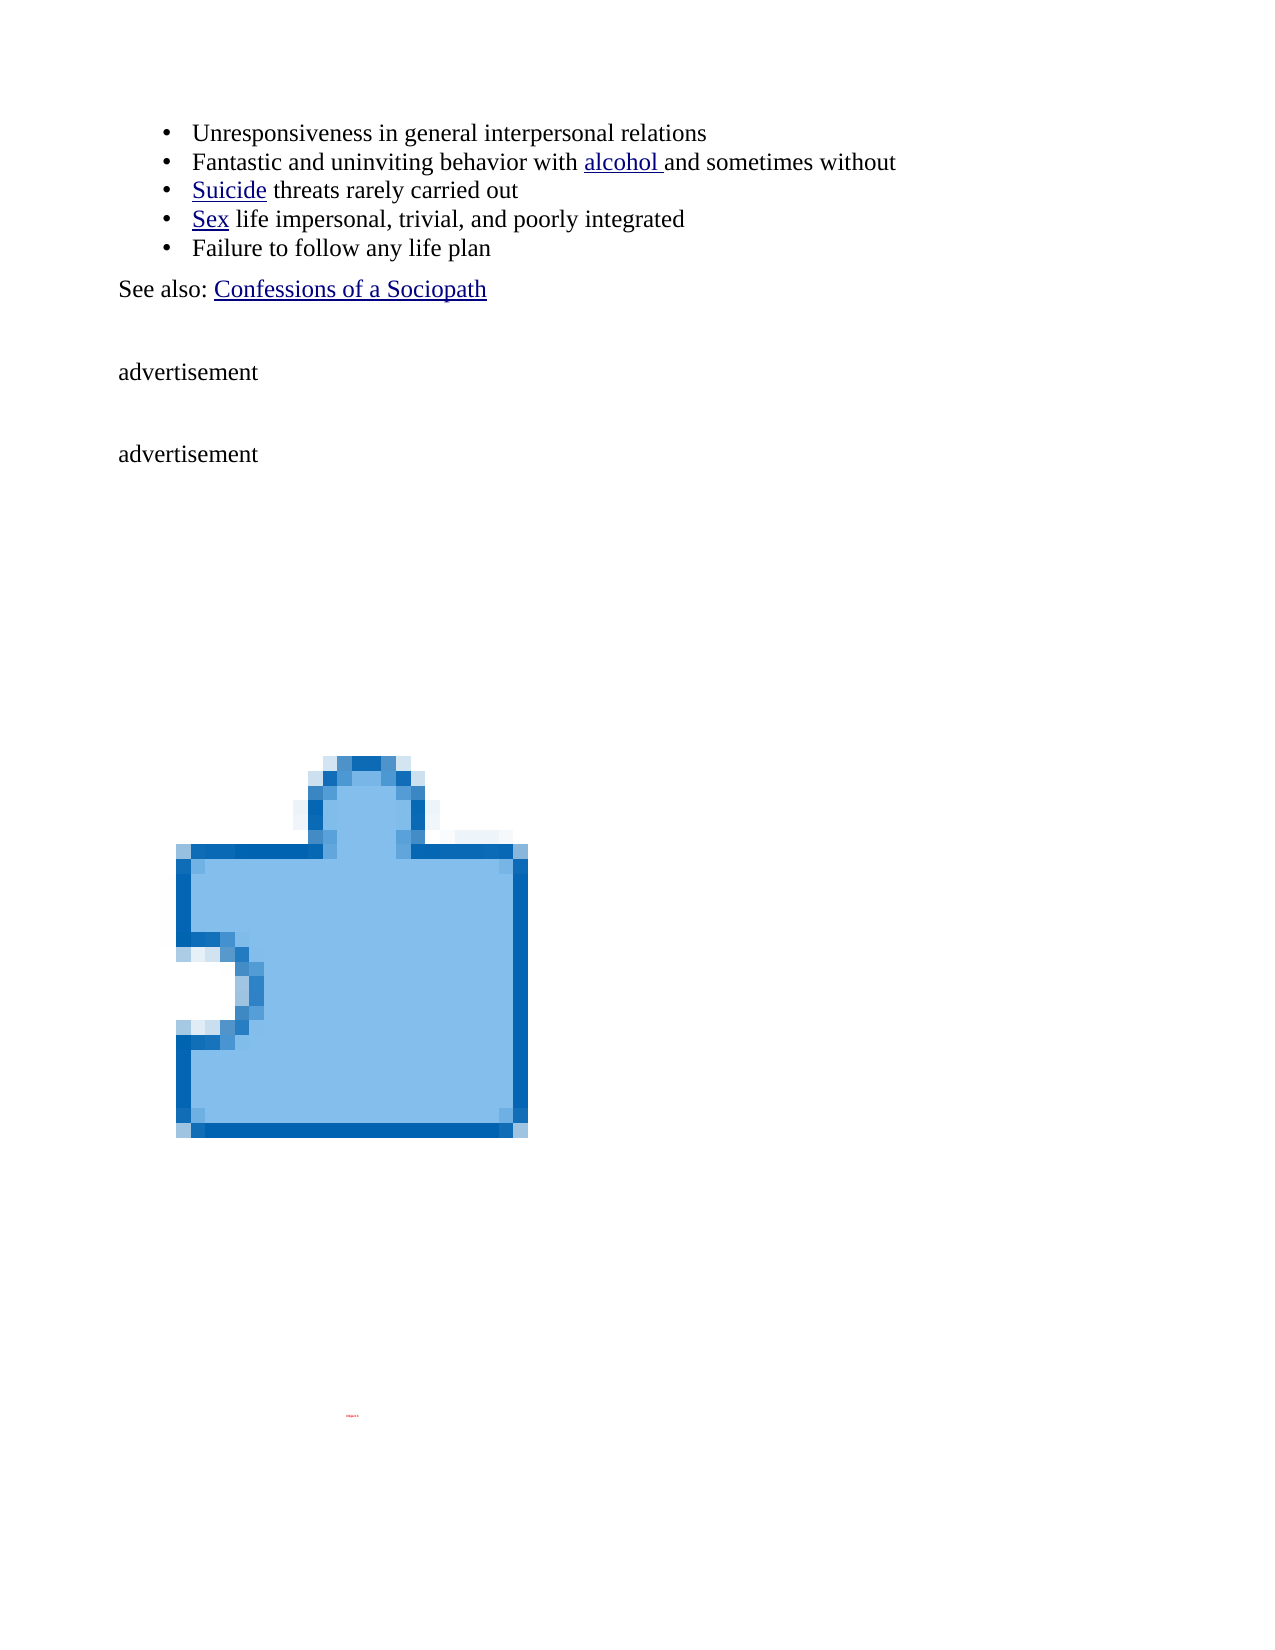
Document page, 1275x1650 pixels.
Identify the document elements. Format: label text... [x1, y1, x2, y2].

text advertisement [118, 357, 1157, 386]
list Suicide threats rarely carried out [162, 176, 1157, 204]
text advertisement [118, 439, 1157, 468]
list Sex life impersonal, trivial, and poorly integrated [162, 204, 1157, 233]
text See also: Confessions of a Sociopath [118, 274, 1157, 303]
list Unresponsiveness in general interpersonal relations [162, 118, 1157, 147]
list Fantastic and uninviting behavior with alcohol and sometimes without [162, 147, 1157, 176]
list Failure to follow any life plan [162, 233, 1157, 262]
